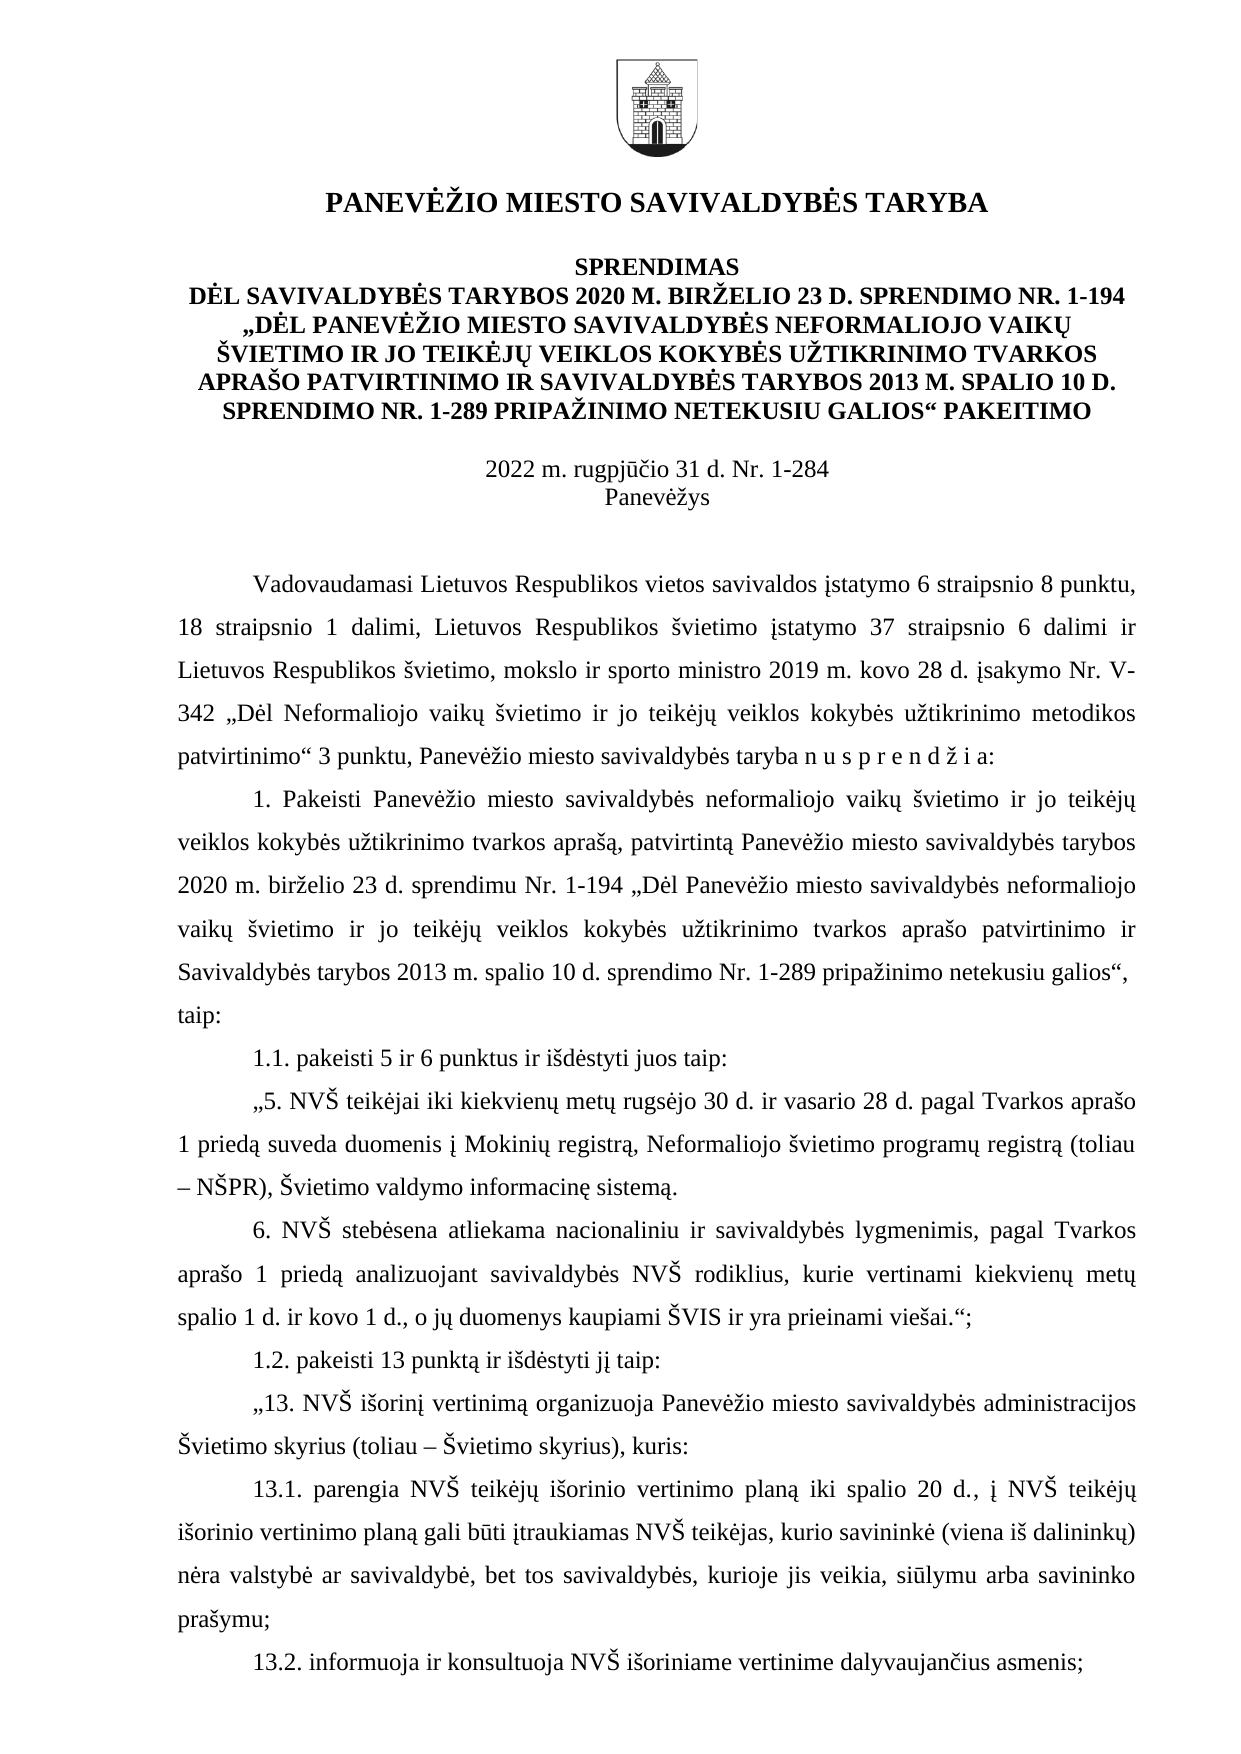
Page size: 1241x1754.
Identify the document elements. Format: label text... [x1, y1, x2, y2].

text 13.2. informuoja ir konsultuoja NVŠ išoriniame vertinime dalyvaujančius asmenis; [177, 1647, 1137, 1676]
text DĖL SAVIVALDYBĖS TARYBOS 2020 M. BIRŽELIO 23 D. SPRENDIMO NR. 1-194 „DĖL PANEVĖŽIO MIESTO SAVIVALDYBĖS NEFORMALIOJO VAIKŲ ŠVIETIMO IR JO TEIKĖJŲ VEIKLOS KOKYBĖS UŽTIKRINIMO TVARKOS APRAŠO PATVIRTINIMO IR SAVIVALDYBĖS TARYBOS 2013 M. SPALIO 10 D. SPRENDIMO NR. 1-289 PRIPAŽINIMO NETEKUSIU GALIOS“ PAKEITIMO [177, 281, 1137, 425]
subtitle SPRENDIMAS [177, 252, 1137, 281]
text 1.1. pakeisti 5 ir 6 punktus ir išdėstyti juos taip: [177, 1043, 1137, 1072]
text „13. NVŠ išorinį vertinimą organizuoja Panevėžio miesto savivaldybės administracijos Švietimo skyrius (toliau – Švietimo skyrius), kuris: [177, 1388, 1137, 1460]
text 1. Pakeisti Panevėžio miesto savivaldybės neformaliojo vaikų švietimo ir jo teikėjų veiklos kokybės užtikrinimo tvarkos aprašą, patvirtintą Panevėžio miesto savivaldybės tarybos 2020 m. birželio 23 d. sprendimu Nr. 1-194 „Dėl Panevėžio miesto savivaldybės neformaliojo vaikų švietimo ir jo teikėjų veiklos kokybės užtikrinimo tvarkos aprašo patvirtinimo ir Savivaldybės tarybos 2013 m. spalio 10 d. sprendimo Nr. 1-289 pripažinimo netekusiu galios“, [177, 784, 1137, 986]
text PANEVĖŽIO MIESTO SAVIVALDYBĖS TARYBA [177, 185, 1137, 219]
text 6. NVŠ stebėsena atliekama nacionaliniu ir savivaldybės lygmenimis, pagal Tvarkos aprašo 1 priedą analizuojant savivaldybės NVŠ rodiklius, kurie vertinami kiekvienų metų spalio 1 d. ir kovo 1 d., o jų duomenys kaupiami ŠVIS ir yra prieinami viešai.“; [177, 1216, 1137, 1331]
text 2022 m. rugpjūčio 31 d. Nr. 1-284 [177, 454, 1137, 482]
text 1.2. pakeisti 13 punktą ir išdėstyti jį taip: [177, 1345, 1137, 1374]
text „5. NVŠ teikėjai iki kiekvienų metų rugsėjo 30 d. ir vasario 28 d. pagal Tvarkos aprašo 1 priedą suveda duomenis į Mokinių registrą, Neformaliojo švietimo programų registrą (toliau – NŠPR), Švietimo valdymo informacinę sistemą. [177, 1086, 1137, 1201]
text Vadovaudamasi Lietuvos Respublikos vietos savivaldos įstatymo 6 straipsnio 8 punktu, 18 straipsnio 1 dalimi, Lietuvos Respublikos švietimo įstatymo 37 straipsnio 6 dalimi ir Lietuvos Respublikos švietimo, mokslo ir sporto ministro 2019 m. kovo 28 d. įsakymo Nr. V-342 „Dėl Neformaliojo vaikų švietimo ir jo teikėjų veiklos kokybės užtikrinimo metodikos patvirtinimo“ 3 punktu, Panevėžio miesto savivaldybės taryba n u s p r e n d ž i a: [177, 569, 1137, 770]
subtitle Panevėžys [177, 482, 1137, 511]
text 13.1. parengia NVŠ teikėjų išorinio vertinimo planą iki spalio 20 d., į NVŠ teikėjų išorinio vertinimo planą gali būti įtraukiamas NVŠ teikėjas, kurio savininkė (viena iš dalininkų) nėra valstybė ar savivaldybė, bet tos savivaldybės, kurioje jis veikia, siūlymu arba savininko prašymu; [177, 1474, 1137, 1632]
text taip: [177, 1000, 1137, 1029]
